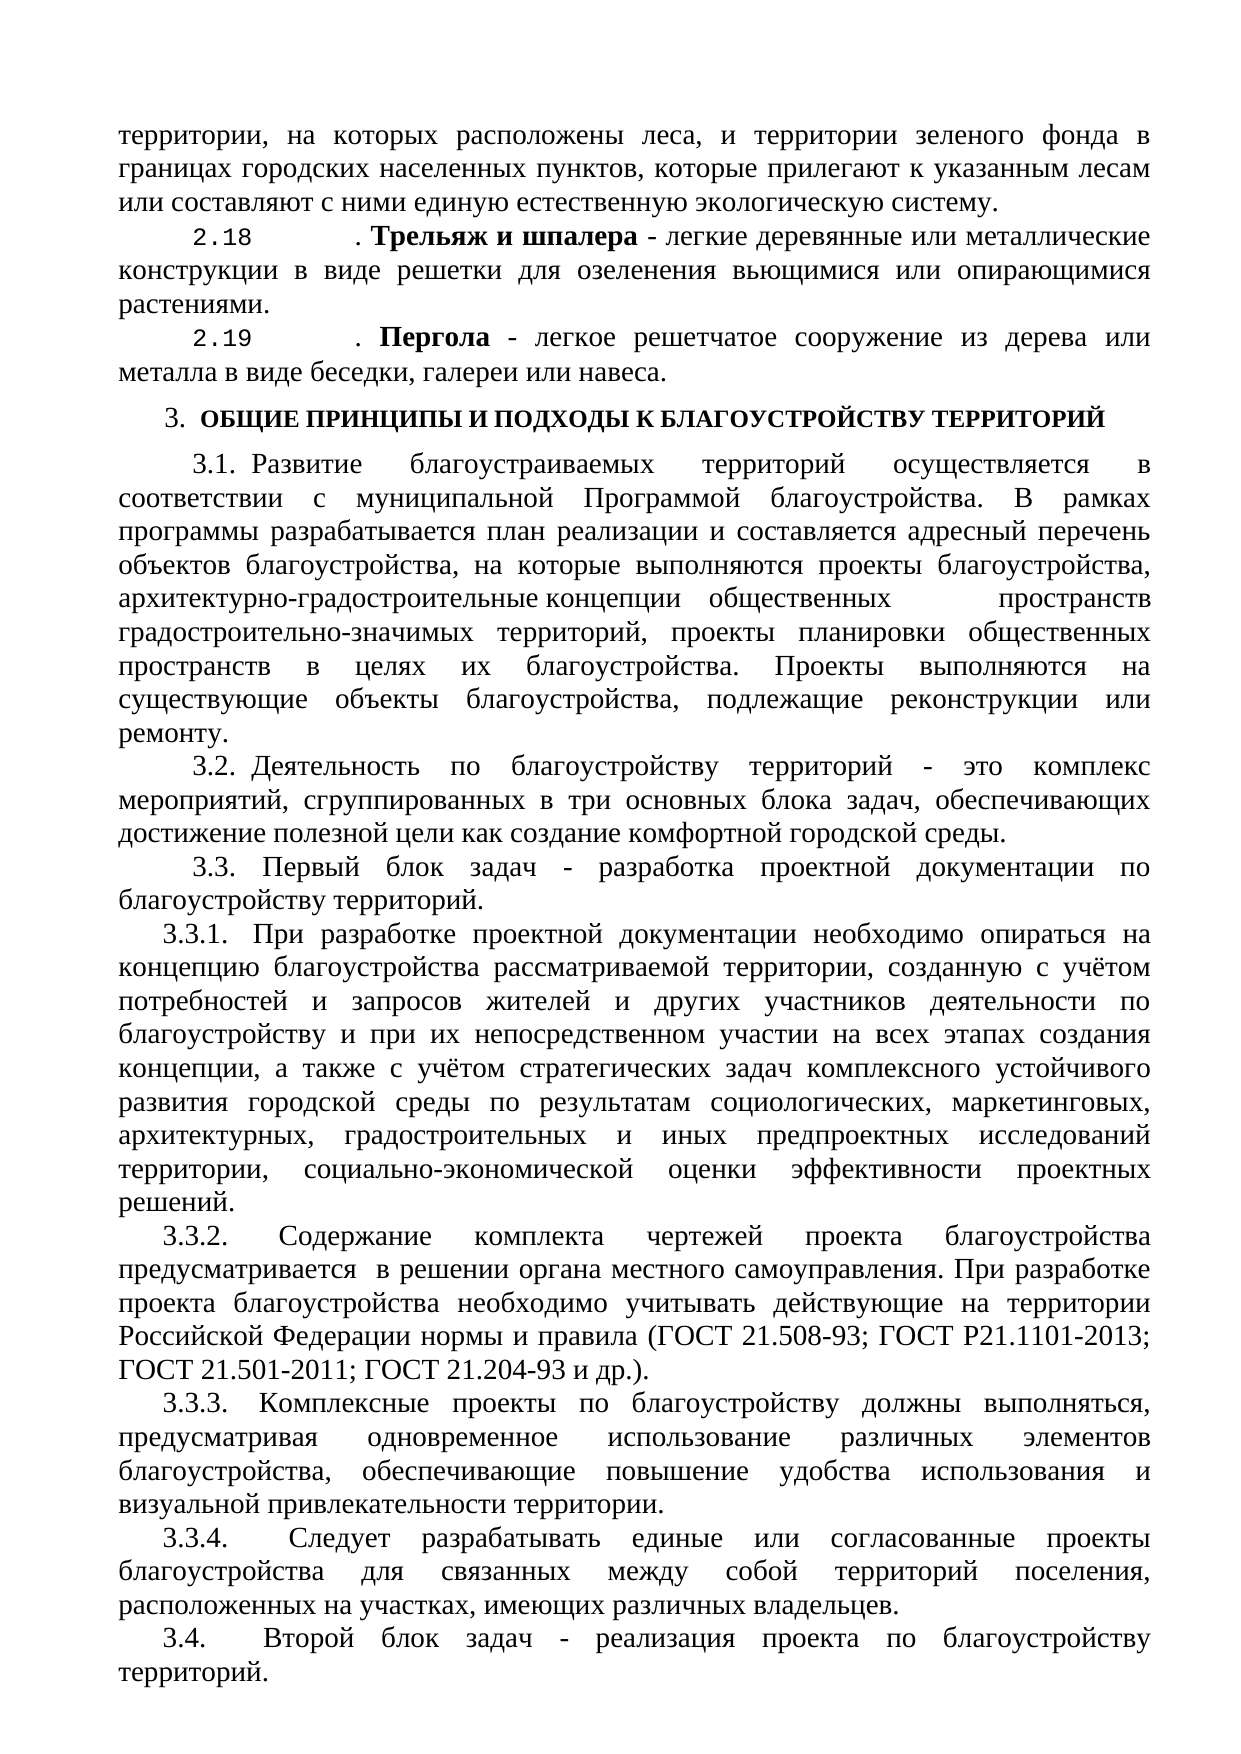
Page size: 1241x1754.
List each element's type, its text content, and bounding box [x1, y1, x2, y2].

list При разработке проектной документации необходимо опираться на концепцию благоустройства рассматриваемой территории, созданную с учётом потребностей и запросов жителей и других участников деятельности по благоустройству и при их непосредственном участии на всех этапах создания концепции, а также с учётом стратегических задач комплексного устойчивого развития городской среды по результатам социологических, маркетинговых, архитектурных, градостроительных и иных предпроектных исследований территории, социально-экономической оценки эффективности проектных решений. [118, 916, 1152, 1218]
list Комплексные проекты по благоустройству должны выполняться, предусматривая одновременное использование различных элементов благоустройства, обеспечивающие повышение удобства использования и визуальной привлекательности территории. [118, 1386, 1152, 1520]
list Содержание комплекта чертежей проекта благоустройства предусматривается в решении органа местного самоуправления. При разработке проекта благоустройства необходимо учитывать действующие на территории Российской Федерации нормы и правила (ГОСТ 21.508-93; ГОСТ Р21.1101-2013; ГОСТ 21.501-2011; ГОСТ 21.204-93 и др.). [118, 1218, 1152, 1386]
subtitle ОБЩИЕ ПРИНЦИПЫ И ПОДХОДЫ К БЛАГОУСТРОЙСТВУ ТЕРРИТОРИЙ [118, 400, 1152, 434]
list . Пергола - легкое решетчатое сооружение из дерева или металла в виде беседки, галереи или навеса. [118, 319, 1152, 388]
list Деятельность по благоустройству территорий - это комплекс мероприятий, сгруппированных в три основных блока задач, обеспечивающих достижение полезной цели как создание комфортной городской среды. [118, 748, 1152, 849]
list Развитие благоустраиваемых территорий осуществляется в соответствии с муниципальной Программой благоустройства. В рамках программы разрабатывается план реализации и составляется адресный перечень объектов благоустройства, на которые выполняются проекты благоустройства, архитектурно-градостроительные концепции общественных пространств градостроительно-значимых территорий, проекты планировки общественных пространств в целях их благоустройства. Проекты выполняются на существующие объекты благоустройства, подлежащие реконструкции или ремонту. [118, 446, 1152, 748]
list . Трельяж и шпалера - легкие деревянные или металлические конструкции в виде решетки для озеленения вьющимися или опирающимися растениями. [118, 218, 1152, 319]
list Следует разрабатывать единые или согласованные проекты благоустройства для связанных между собой территорий поселения, расположенных на участках, имеющих различных владельцев. [118, 1520, 1152, 1620]
text территории, на которых расположены леса, и территории зеленого фонда в границах городских населенных пунктов, которые прилегают к указанным лесам или составляют с ними единую естественную экологическую систему. [118, 117, 1152, 218]
list Второй блок задач - реализация проекта по благоустройству территорий. [118, 1620, 1152, 1687]
list Первый блок задач - разработка проектной документации по благоустройству территорий. [118, 849, 1152, 916]
